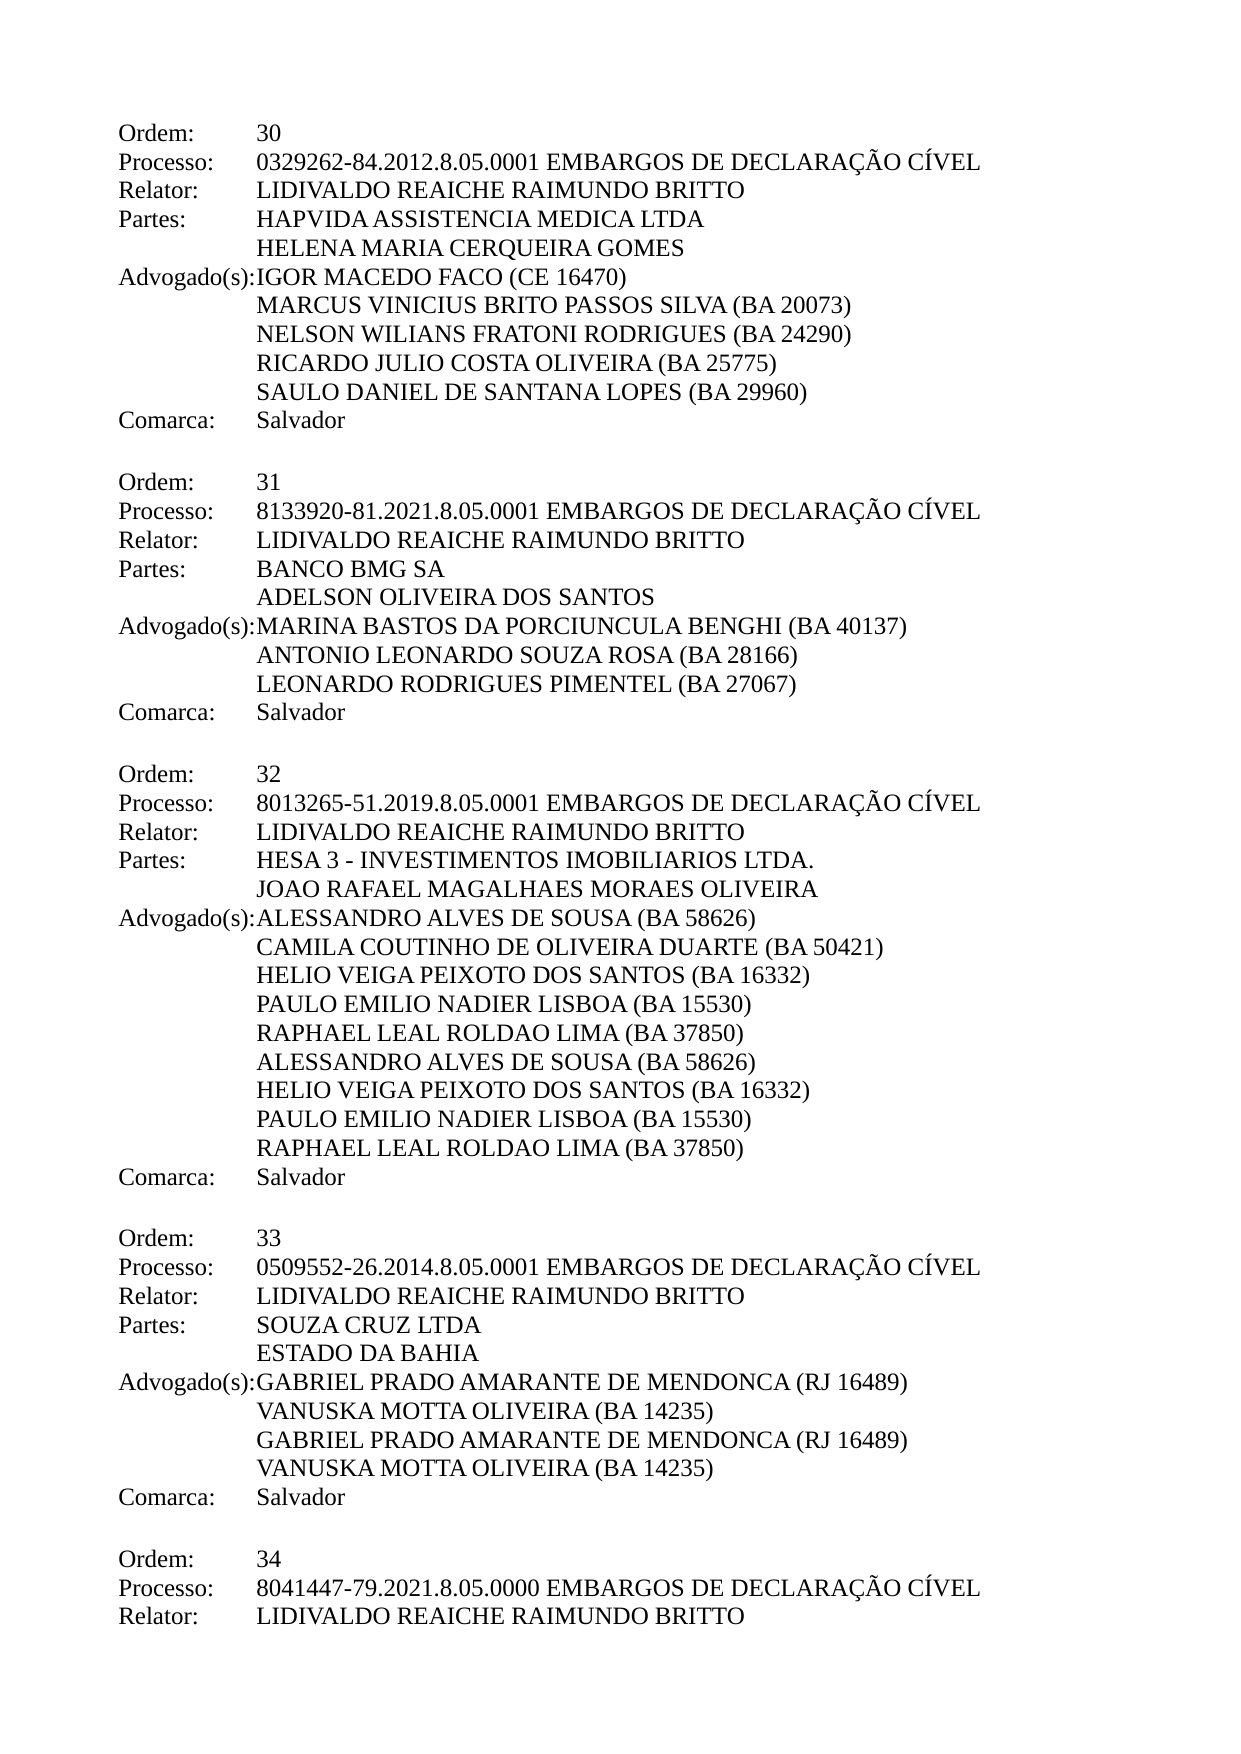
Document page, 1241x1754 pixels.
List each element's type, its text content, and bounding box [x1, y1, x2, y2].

table_cell GABRIEL PRADO AMARANTE DE MENDONCA (RJ 16489) [256, 1367, 984, 1396]
table_cell HELENA MARIA CERQUEIRA GOMES [256, 233, 984, 262]
table_cell LIDIVALDO REAICHE RAIMUNDO BRITTO [256, 1281, 984, 1310]
table_cell Partes: [118, 1310, 256, 1338]
table_cell [118, 960, 256, 989]
table_cell Advogado(s): [118, 611, 256, 640]
table_header 33 [256, 1224, 984, 1252]
table_header Ordem: [118, 1224, 256, 1252]
table_cell Partes: [118, 845, 256, 874]
table_cell VANUSKA MOTTA OLIVEIRA (BA 14235) [256, 1454, 984, 1482]
table_cell [118, 932, 256, 960]
table_cell [118, 640, 256, 669]
table_cell Salvador [256, 406, 984, 434]
table_cell 0329262-84.2012.8.05.0001 EMBARGOS DE DECLARAÇÃO CÍVEL [256, 147, 984, 176]
table_cell HELIO VEIGA PEIXOTO DOS SANTOS (BA 16332) [256, 960, 984, 989]
table_cell LIDIVALDO REAICHE RAIMUNDO BRITTO [256, 817, 984, 845]
table_header Ordem: [118, 118, 256, 147]
table_cell Comarca: [118, 1482, 256, 1511]
table_cell Partes: [118, 554, 256, 582]
table_header Ordem: [118, 468, 256, 496]
table_cell Relator: [118, 525, 256, 554]
table_cell [118, 233, 256, 262]
table_cell Salvador [256, 698, 984, 726]
table_header 30 [256, 118, 984, 147]
table_cell Advogado(s): [118, 1367, 256, 1396]
table_cell Processo: [118, 496, 256, 525]
table_cell 0509552-26.2014.8.05.0001 EMBARGOS DE DECLARAÇÃO CÍVEL [256, 1252, 984, 1281]
table_cell [118, 319, 256, 348]
table_cell RAPHAEL LEAL ROLDAO LIMA (BA 37850) [256, 1018, 984, 1047]
table_cell [118, 291, 256, 319]
table_cell 8041447-79.2021.8.05.0000 EMBARGOS DE DECLARAÇÃO CÍVEL [256, 1573, 1017, 1601]
table_cell NELSON WILIANS FRATONI RODRIGUES (BA 24290) [256, 319, 984, 348]
table_cell Relator: [118, 1601, 256, 1630]
table_cell HAPVIDA ASSISTENCIA MEDICA LTDA [256, 204, 984, 233]
table_cell MARINA BASTOS DA PORCIUNCULA BENGHI (BA 40137) [256, 611, 984, 640]
table_cell 8013265-51.2019.8.05.0001 EMBARGOS DE DECLARAÇÃO CÍVEL [256, 788, 984, 817]
table_cell Partes: [118, 204, 256, 233]
table_cell PAULO EMILIO NADIER LISBOA (BA 15530) [256, 1104, 984, 1133]
table_cell Advogado(s): [118, 262, 256, 291]
table_cell Salvador [256, 1162, 984, 1190]
table_cell [118, 874, 256, 903]
table_cell [118, 1047, 256, 1075]
table_cell LIDIVALDO REAICHE RAIMUNDO BRITTO [256, 525, 984, 554]
table_cell PAULO EMILIO NADIER LISBOA (BA 15530) [256, 989, 984, 1018]
table_cell LIDIVALDO REAICHE RAIMUNDO BRITTO [256, 1601, 1017, 1630]
table_cell ALESSANDRO ALVES DE SOUSA (BA 58626) [256, 903, 984, 932]
table_cell [118, 1104, 256, 1133]
table_cell Relator: [118, 1281, 256, 1310]
table_cell ANTONIO LEONARDO SOUZA ROSA (BA 28166) [256, 640, 984, 669]
table_header 31 [256, 468, 984, 496]
table_cell [118, 1339, 256, 1367]
table_cell [118, 583, 256, 611]
table_cell [118, 1133, 256, 1162]
table_cell ALESSANDRO ALVES DE SOUSA (BA 58626) [256, 1047, 984, 1075]
table_cell ESTADO DA BAHIA [256, 1339, 984, 1367]
table_cell IGOR MACEDO FACO (CE 16470) [256, 262, 984, 291]
table_cell Relator: [118, 176, 256, 204]
table_cell SOUZA CRUZ LTDA [256, 1310, 984, 1338]
table_cell Processo: [118, 1573, 256, 1601]
table_cell [118, 348, 256, 377]
table_cell HELIO VEIGA PEIXOTO DOS SANTOS (BA 16332) [256, 1075, 984, 1104]
table_cell [118, 1396, 256, 1425]
table_cell Comarca: [118, 698, 256, 726]
table_cell RICARDO JULIO COSTA OLIVEIRA (BA 25775) [256, 348, 984, 377]
table_cell [118, 669, 256, 697]
table_cell [118, 1454, 256, 1482]
table_cell RAPHAEL LEAL ROLDAO LIMA (BA 37850) [256, 1133, 984, 1162]
table_cell Comarca: [118, 1162, 256, 1190]
table_cell GABRIEL PRADO AMARANTE DE MENDONCA (RJ 16489) [256, 1425, 984, 1453]
table_cell CAMILA COUTINHO DE OLIVEIRA DUARTE (BA 50421) [256, 932, 984, 960]
table_cell BANCO BMG SA [256, 554, 984, 582]
table_cell VANUSKA MOTTA OLIVEIRA (BA 14235) [256, 1396, 984, 1425]
table_cell Processo: [118, 788, 256, 817]
table_cell LEONARDO RODRIGUES PIMENTEL (BA 27067) [256, 669, 984, 697]
table_header Ordem: [118, 1544, 256, 1573]
table_header 32 [256, 759, 984, 788]
table_cell ADELSON OLIVEIRA DOS SANTOS [256, 583, 984, 611]
table_cell HESA 3 - INVESTIMENTOS IMOBILIARIOS LTDA. [256, 845, 984, 874]
table_cell Advogado(s): [118, 903, 256, 932]
table_cell SAULO DANIEL DE SANTANA LOPES (BA 29960) [256, 377, 984, 406]
table_cell [118, 989, 256, 1018]
table_cell JOAO RAFAEL MAGALHAES MORAES OLIVEIRA [256, 874, 984, 903]
table_cell LIDIVALDO REAICHE RAIMUNDO BRITTO [256, 176, 984, 204]
table_cell Processo: [118, 147, 256, 176]
table_cell 8133920-81.2021.8.05.0001 EMBARGOS DE DECLARAÇÃO CÍVEL [256, 496, 984, 525]
table_cell Processo: [118, 1252, 256, 1281]
table_cell [118, 1018, 256, 1047]
table_header 34 [256, 1544, 1017, 1573]
table_header Ordem: [118, 759, 256, 788]
table_cell Comarca: [118, 406, 256, 434]
table_cell [118, 1425, 256, 1453]
table_cell MARCUS VINICIUS BRITO PASSOS SILVA (BA 20073) [256, 291, 984, 319]
table_cell [118, 377, 256, 406]
table_cell Relator: [118, 817, 256, 845]
table_cell [118, 1075, 256, 1104]
table_cell Salvador [256, 1482, 984, 1511]
